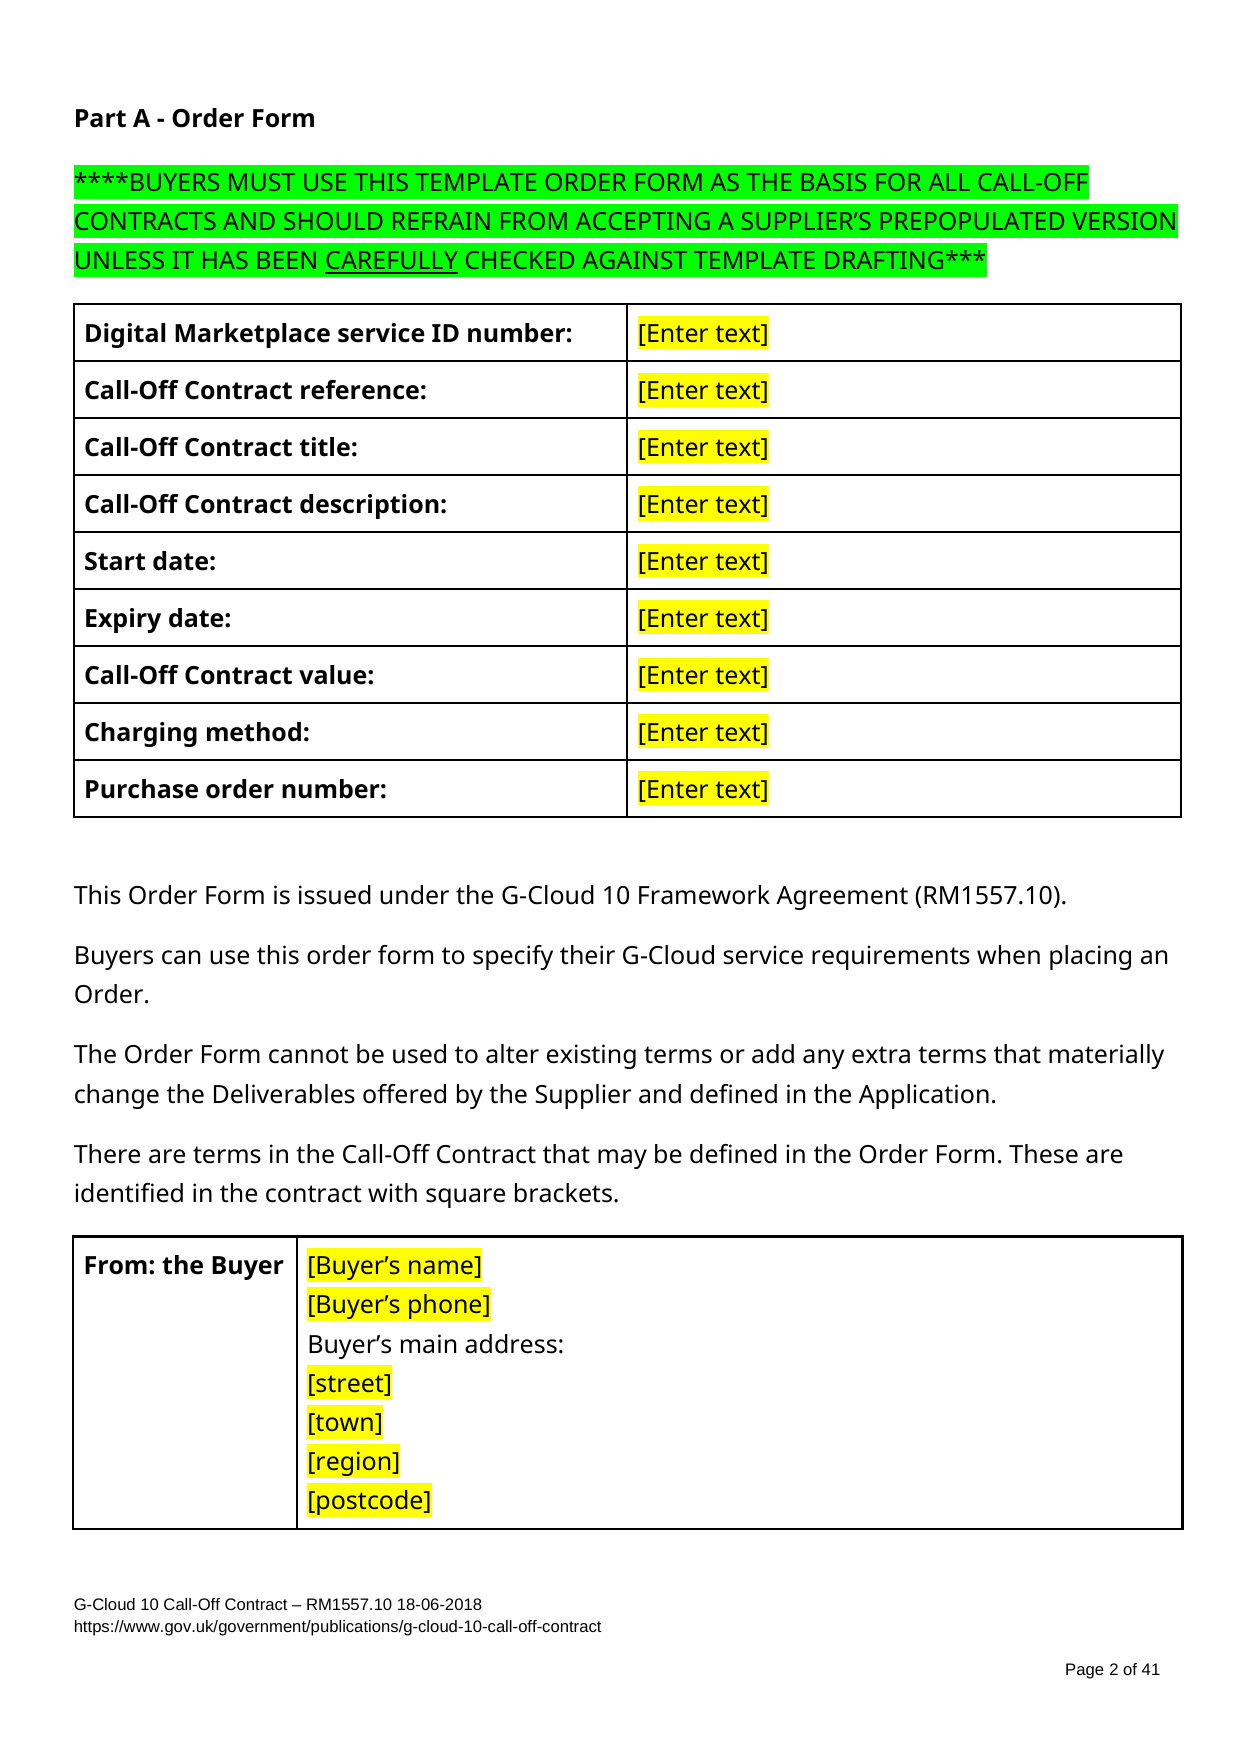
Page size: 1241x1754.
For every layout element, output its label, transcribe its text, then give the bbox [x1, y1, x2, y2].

subtitle Part A - Order Form [73, 101, 1182, 134]
table_cell Charging method: [75, 704, 626, 759]
text ****BUYERS MUST USE THIS TEMPLATE ORDER FORM AS THE BASIS FOR ALL CALL-OFF CONTRACTS AND SHOULD REFRAIN FROM ACCEPTING A SUPPLIER’S PREPOPULATED VERSION UNLESS IT HAS BEEN CAREFULLY CHECKED AGAINST TEMPLATE DRAFTING*** [73, 165, 1182, 277]
table_cell [Enter text] [628, 590, 1180, 645]
table_cell Call-Off Contract title: [75, 419, 626, 474]
table_header Digital Marketplace service ID number: [75, 305, 626, 360]
table_cell Expiry date: [75, 590, 626, 645]
table_cell [Enter text] [628, 533, 1180, 588]
text The Order Form cannot be used to alter existing terms or add any extra terms that materially change the Deliverables offered by the Supplier and defined in the Application. [73, 1037, 1182, 1110]
table_cell [Enter text] [628, 704, 1180, 759]
table_header [Buyer’s name] [Buyer’s phone] Buyer’s main address: [street] [town] [region] [postcode] [298, 1238, 1181, 1527]
text This Order Form is issued under the G-Cloud 10 Framework Agreement (RM1557.10). [73, 878, 1182, 912]
table_cell Purchase order number: [75, 761, 626, 816]
table_cell Start date: [75, 533, 626, 588]
table_cell Call-Off Contract reference: [75, 362, 626, 417]
table_cell Call-Off Contract description: [75, 476, 626, 531]
table_header From: the Buyer [74, 1238, 296, 1527]
table_header [Enter text] [628, 305, 1180, 360]
table_cell [Enter text] [628, 476, 1180, 531]
table_cell [Enter text] [628, 362, 1180, 417]
text Buyers can use this order form to specify their G-Cloud service requirements when placing an Order. [73, 938, 1182, 1011]
table_cell [Enter text] [628, 647, 1180, 702]
table_cell [Enter text] [628, 761, 1180, 816]
table_cell Call-Off Contract value: [75, 647, 626, 702]
text There are terms in the Call-Off Contract that may be defined in the Order Form. These are identified in the contract with square brackets. [73, 1136, 1182, 1209]
table_cell [Enter text] [628, 419, 1180, 474]
